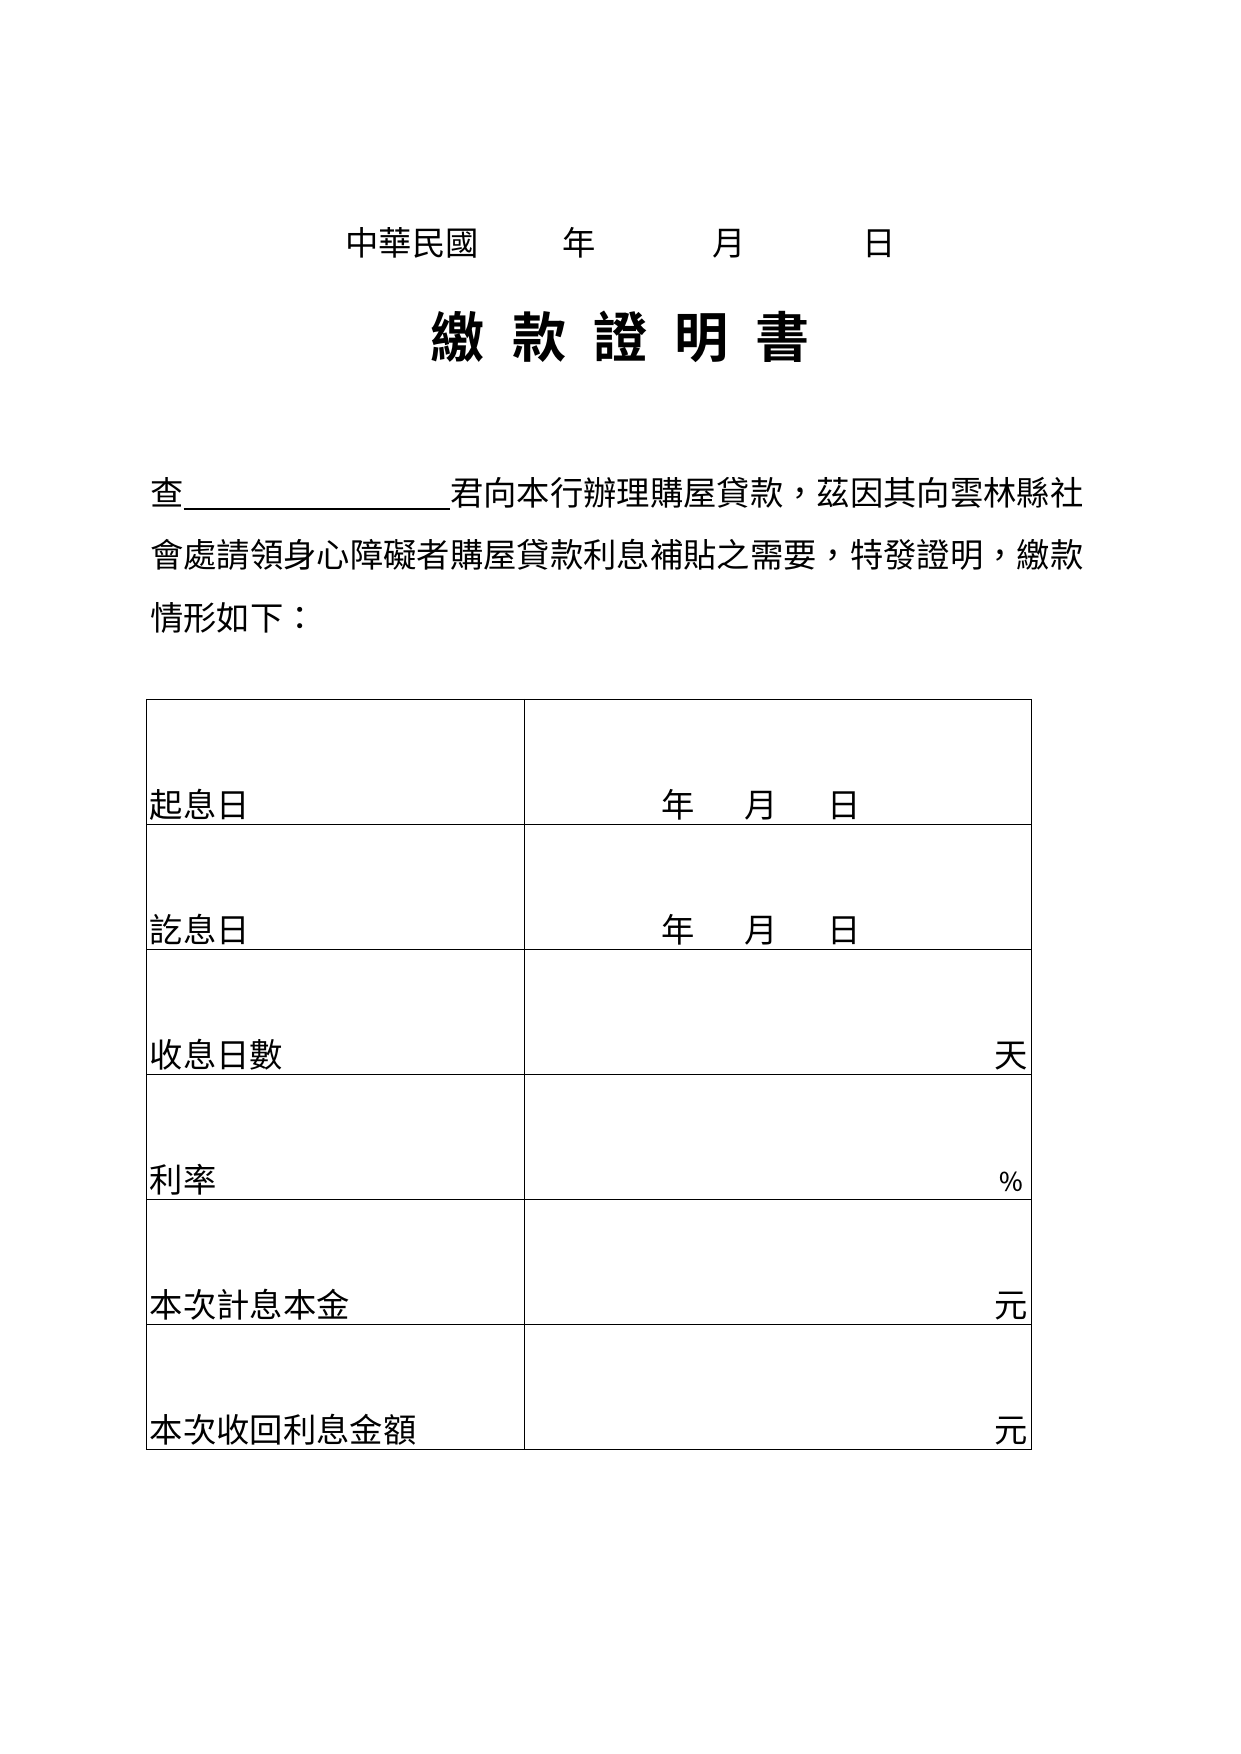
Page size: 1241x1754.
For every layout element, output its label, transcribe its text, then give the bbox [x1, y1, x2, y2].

table_cell 利率 [147, 1075, 524, 1199]
table_cell 收息日數 [147, 950, 524, 1074]
table_header 起息日 [147, 700, 524, 824]
table_cell 本次收回利息金額 [147, 1325, 524, 1449]
text 中華民國 年 月 日 [150, 199, 1090, 261]
table_header 年 月 日 [525, 700, 1031, 824]
table_cell 本次計息本金 [147, 1200, 524, 1324]
table_cell 訖息日 [147, 825, 524, 949]
table_cell 元 [525, 1200, 1031, 1324]
table_cell 元 [525, 1325, 1031, 1449]
text 繳 款 證 明 書 [150, 261, 1090, 386]
text 查 君向本行辦理購屋貸款，茲因其向雲林縣社會處請領身心障礙者購屋貸款利息補貼之需要，特發證明，繳款情形如下： [150, 449, 1090, 636]
table_cell 天 [525, 950, 1031, 1074]
table_cell 年 月 日 [525, 825, 1031, 949]
table_cell ﹪ [525, 1075, 1031, 1199]
